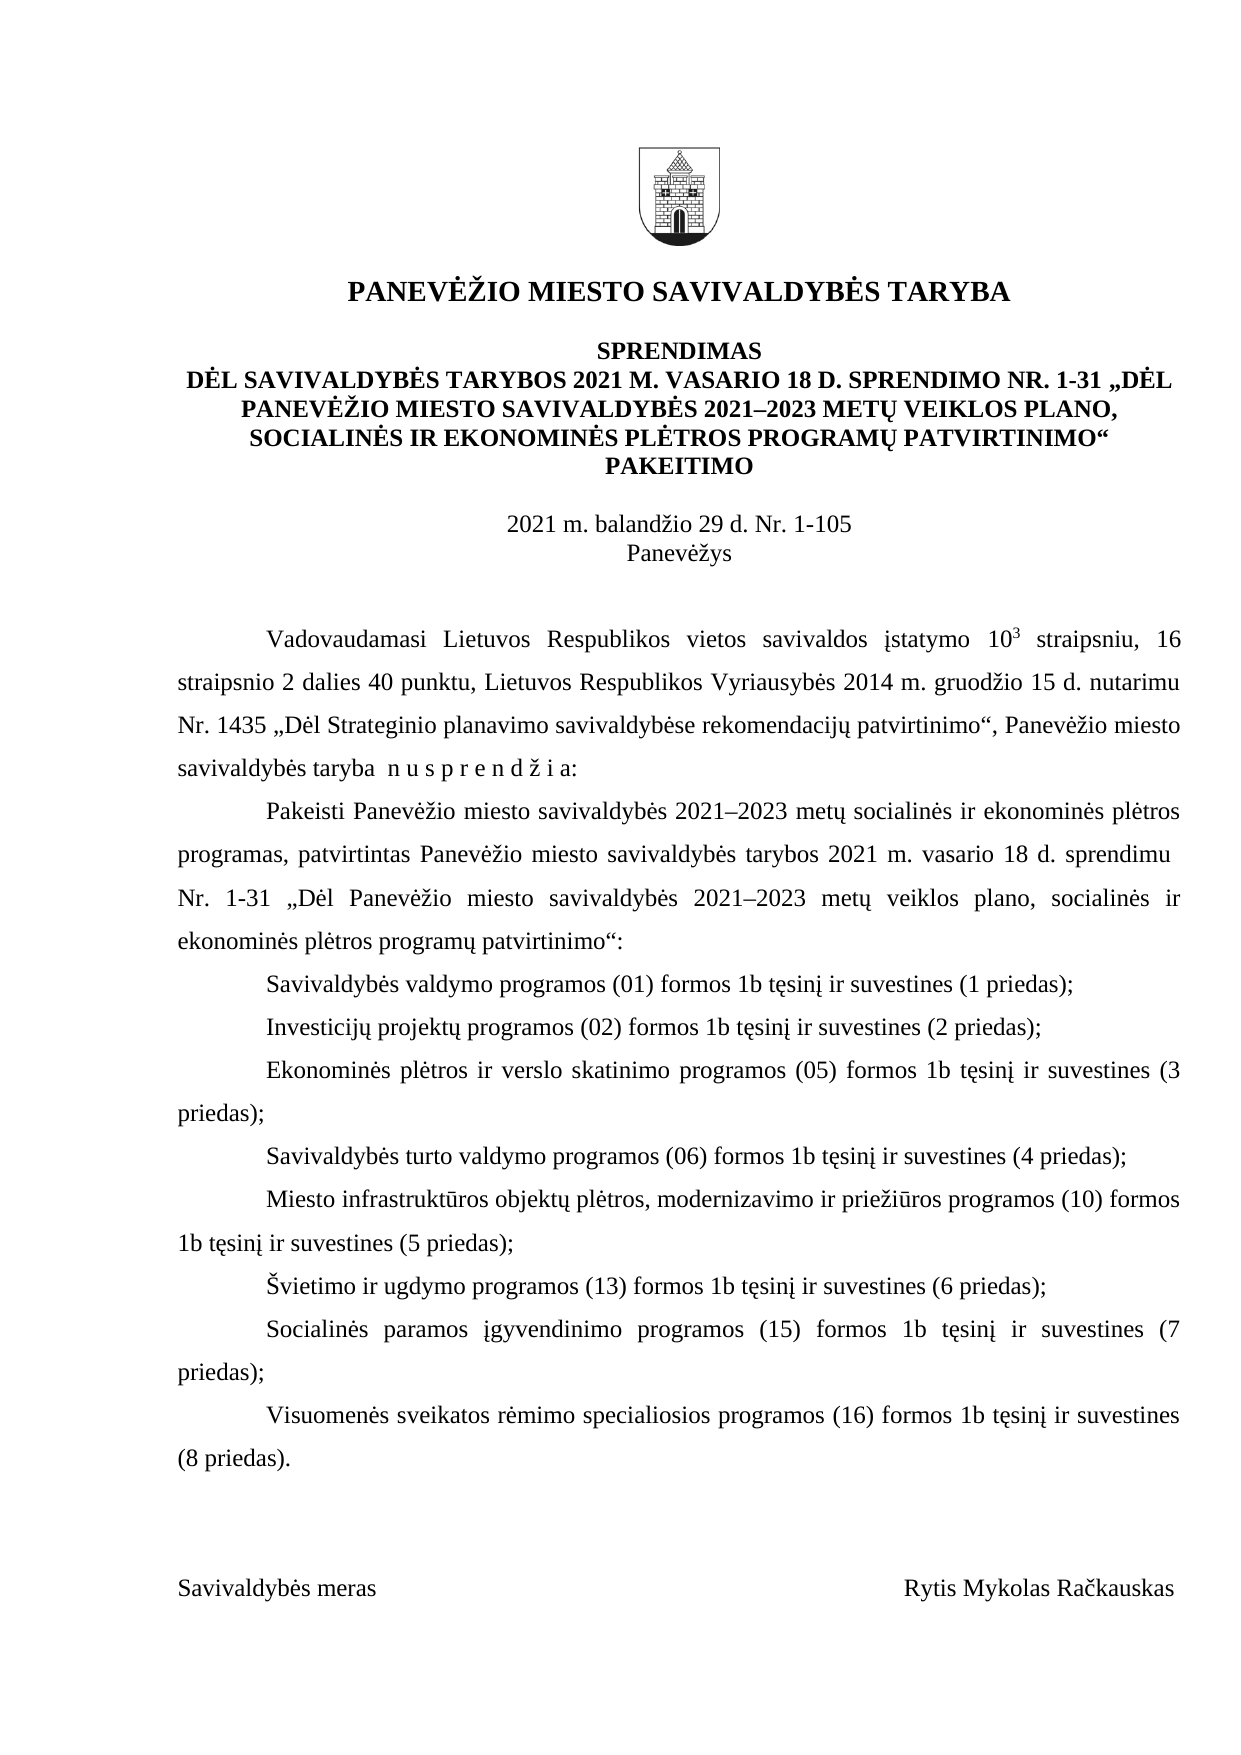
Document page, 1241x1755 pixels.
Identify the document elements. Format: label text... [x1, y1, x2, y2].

text PANEVĖŽIO MIESTO SAVIVALDYBĖS TARYBA [177, 274, 1181, 308]
text Miesto infrastruktūros objektų plėtros, modernizavimo ir priežiūros programos (10) formos 1b tęsinį ir suvestines (5 priedas); [177, 1184, 1181, 1256]
text Savivaldybės valdymo programos (01) formos 1b tęsinį ir suvestines (1 priedas); [177, 969, 1181, 998]
text Investicijų projektų programos (02) formos 1b tęsinį ir suvestines (2 priedas); [177, 1012, 1181, 1041]
text Socialinės paramos įgyvendinimo programos (15) formos 1b tęsinį ir suvestines (7 priedas); [177, 1314, 1181, 1386]
text Savivaldybės turto valdymo programos (06) formos 1b tęsinį ir suvestines (4 priedas); [177, 1141, 1181, 1170]
text Ekonominės plėtros ir verslo skatinimo programos (05) formos 1b tęsinį ir suvestines (3 priedas); [177, 1055, 1181, 1127]
text SPRENDIMAS [177, 336, 1181, 365]
text 2021 m. balandžio 29 d. Nr. 1-105 [177, 509, 1181, 538]
text Savivaldybės meras Rytis Mykolas Račkauskas [177, 1573, 1181, 1601]
text Visuomenės sveikatos rėmimo specialiosios programos (16) formos 1b tęsinį ir suvestines (8 priedas). [177, 1400, 1181, 1472]
text Švietimo ir ugdymo programos (13) formos 1b tęsinį ir suvestines (6 priedas); [177, 1271, 1181, 1299]
text DĖL SAVIVALDYBĖS TARYBOS 2021 M. VASARIO 18 D. SPRENDIMO NR. 1-31 „DĖL PANEVĖŽIO MIESTO SAVIVALDYBĖS 2021–2023 METŲ VEIKLOS PLANO, SOCIALINĖS IR EKONOMINĖS PLĖTROS PROGRAMŲ PATVIRTINIMO“ PAKEITIMO [177, 365, 1181, 480]
text Panevėžys [177, 538, 1181, 566]
text Pakeisti Panevėžio miesto savivaldybės 2021–2023 metų socialinės ir ekonominės plėtros programas, patvirtintas Panevėžio miesto savivaldybės tarybos 2021 m. vasario 18 d. sprendimu Nr. 1-31 „Dėl Panevėžio miesto savivaldybės 2021–2023 metų veiklos plano, socialinės ir ekonominės plėtros programų patvirtinimo“: [177, 796, 1181, 954]
text Vadovaudamasi Lietuvos Respublikos vietos savivaldos įstatymo 103 straipsniu, 16 straipsnio 2 dalies 40 punktu, Lietuvos Respublikos Vyriausybės 2014 m. gruodžio 15 d. nutarimu Nr. 1435 „Dėl Strateginio planavimo savivaldybėse rekomendacijų patvirtinimo“, Panevėžio miesto savivaldybės taryba n u s p r e n d ž i a: [177, 624, 1181, 782]
